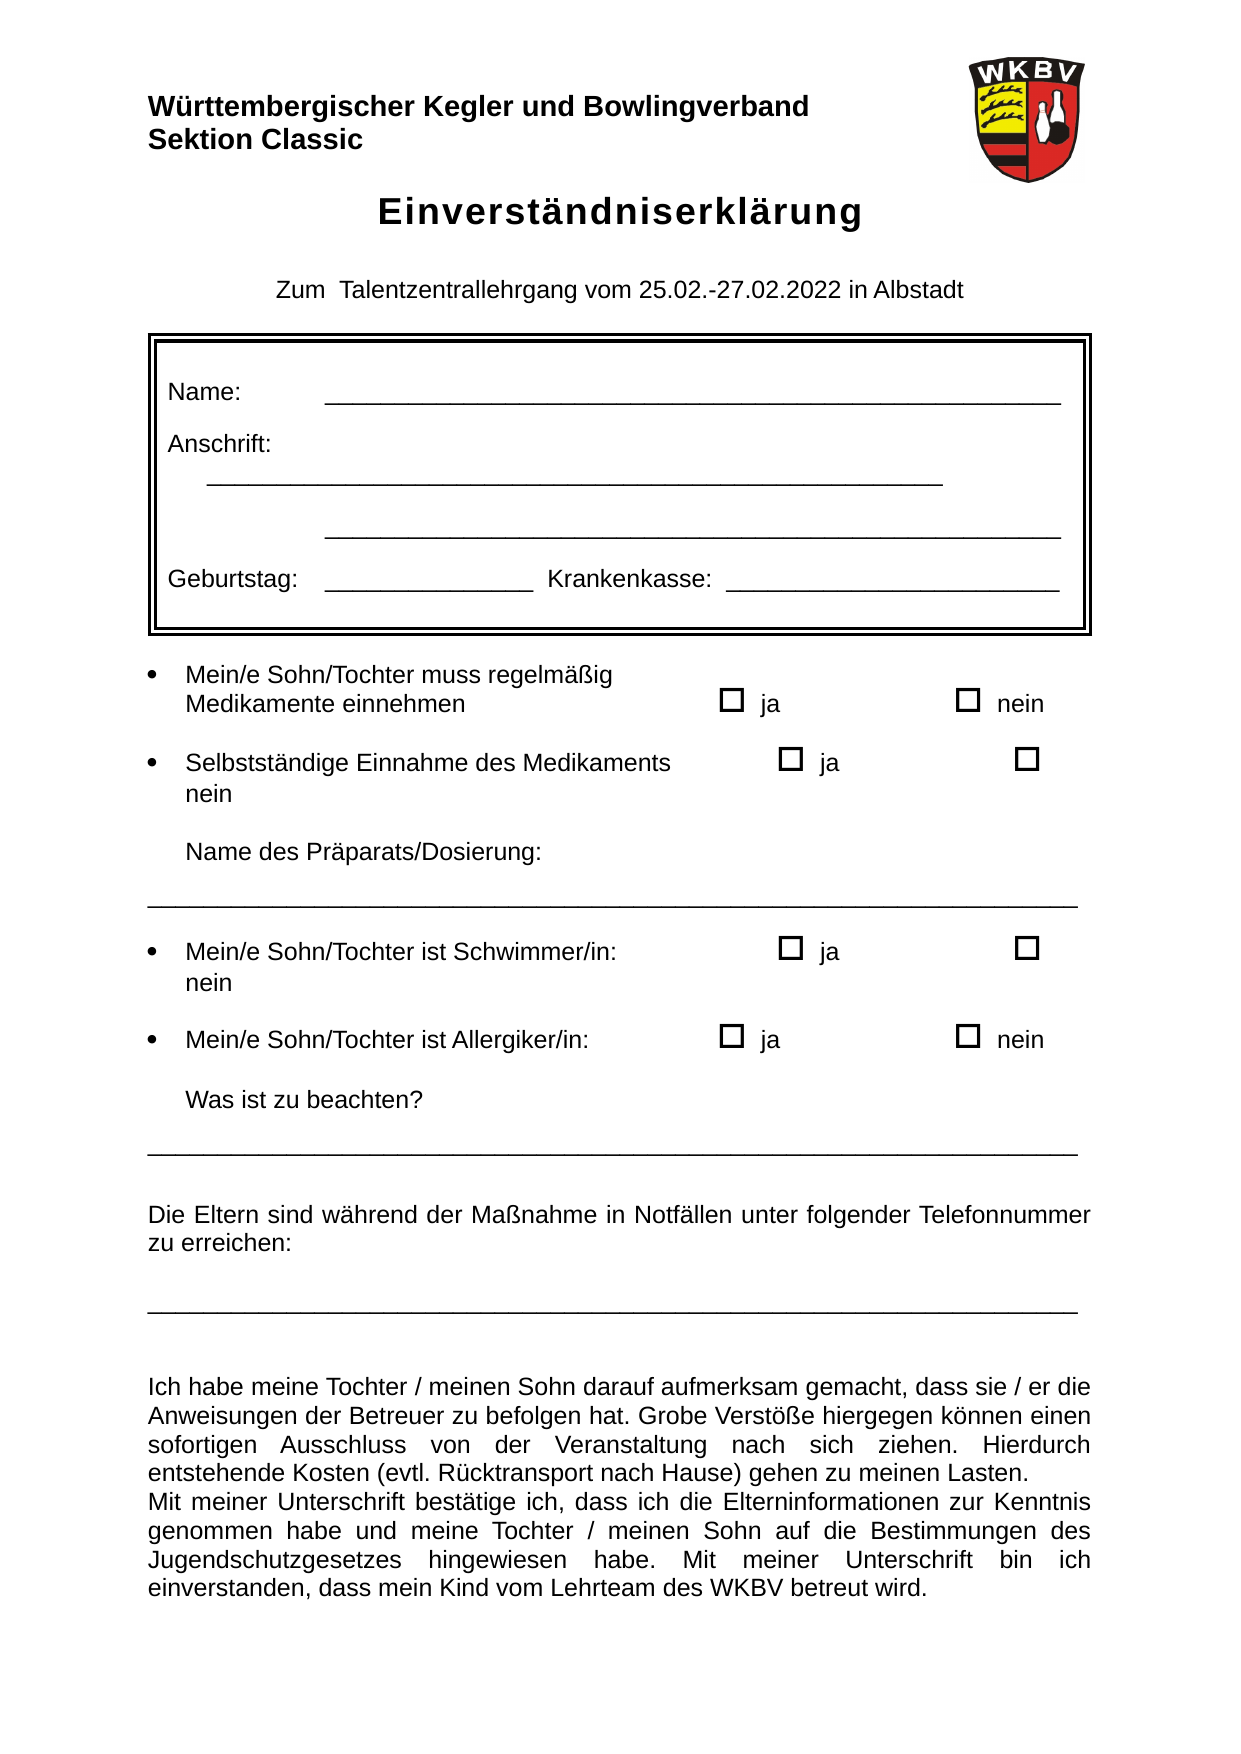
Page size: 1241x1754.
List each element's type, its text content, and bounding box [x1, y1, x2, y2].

text ___________________________________________________________________ [148, 1286, 1092, 1314]
text Geburtstag: _______________ Krankenkasse: ________________________ [157, 544, 1083, 592]
text Die Eltern sind während der Maßnahme in Notfällen unter folgender Telefonnummer zu erreichen: [148, 1199, 1092, 1257]
text Mit meiner Unterschrift bestätige ich, dass ich die Elterninformationen zur Kenntnis genommen habe und meine Tochter / meinen Sohn auf die Bestimmungen des Jugendschutzgesetzes hingewiesen habe. Mit meiner Unterschrift bin ich einverstanden, dass mein Kind vom Lehrteam des WKBV betreut wird. [148, 1487, 1092, 1602]
list Mein/e Sohn/Tochter ist Schwimmer/in:  ja  nein [148, 937, 1092, 996]
text Name: _____________________________________________________ [157, 357, 1083, 406]
text Was ist zu beachten? [148, 1084, 1092, 1113]
text ___________________________________________________________________ [148, 1128, 1092, 1156]
list Mein/e Sohn/Tochter ist Allergiker/in:  ja  nein [148, 1025, 1092, 1056]
text Ich habe meine Tochter / meinen Sohn darauf aufmerksam gemacht, dass sie / er die Anweisungen der Betreuer zu befolgen hat. Grobe Verstöße hiergegen können einen sofortigen Ausschluss von der Veranstaltung nach sich ziehen. Hierdurch entstehende Kosten (evtl. Rücktransport nach Hause) gehen zu meinen Lasten. [148, 1372, 1092, 1487]
text ___________________________________________________________________ [148, 879, 1092, 908]
list Selbstständige Einnahme des Medikaments  ja  nein [148, 748, 1092, 808]
text Anschrift: _____________________________________________________ [157, 410, 1083, 487]
text _____________________________________________________ [157, 491, 1083, 540]
text Zum Talentzentrallehrgang vom 25.02.-27.02.2022 in Albstadt [148, 276, 1092, 304]
text Name des Präparats/Dosierung: [148, 836, 1092, 865]
subtitle Einverständniserklärung [148, 189, 1092, 232]
list Mein/e Sohn/Tochter muss regelmäßig Medikamente einnehmen  ja  nein [148, 660, 1092, 719]
